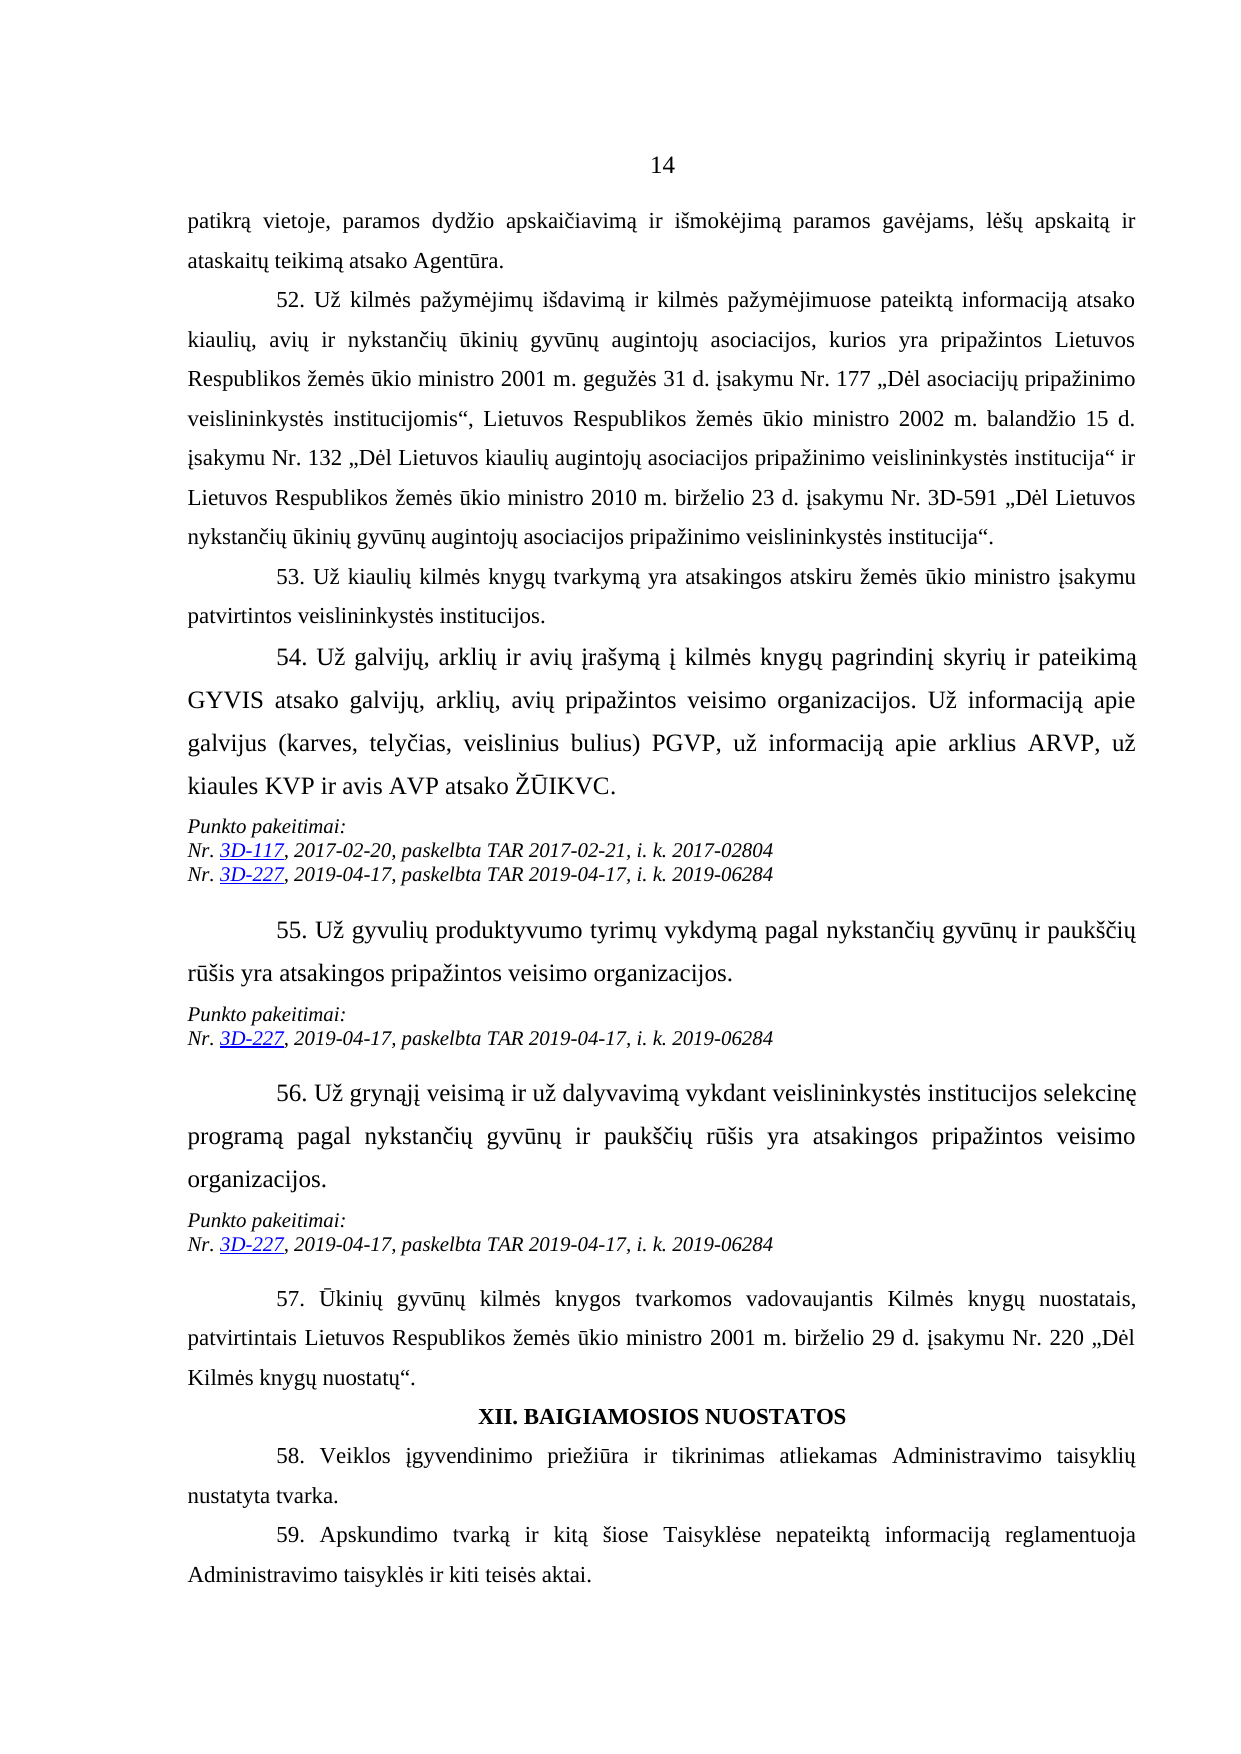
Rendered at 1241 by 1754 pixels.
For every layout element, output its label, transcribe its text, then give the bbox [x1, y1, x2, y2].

text 55. Už gyvulių produktyvumo tyrimų vykdymą pagal nykstančių gyvūnų ir paukščių rūšis yra atsakingos pripažintos veisimo organizacijos. [187, 915, 1137, 987]
text Nr. 3D-227, 2019-04-17, paskelbta TAR 2019-04-17, i. k. 2019-06284 [187, 1026, 1137, 1049]
text Punkto pakeitimai: [187, 1001, 1137, 1026]
text Nr. 3D-227, 2019-04-17, paskelbta TAR 2019-04-17, i. k. 2019-06284 [187, 1232, 1137, 1256]
text 53. Už kiaulių kilmės knygų tvarkymą yra atsakingos atskiru žemės ūkio ministro įsakymu patvirtintos veislininkystės institucijos. [187, 563, 1137, 629]
text Nr. 3D-117, 2017-02-20, paskelbta TAR 2017-02-21, i. k. 2017-02804 [187, 838, 1137, 862]
text patikrą vietoje, paramos dydžio apskaičiavimą ir išmokėjimą paramos gavėjams, lėšų apskaitą ir ataskaitų teikimą atsako Agentūra. [187, 207, 1137, 273]
text 59. Apskundimo tvarką ir kitą šiose Taisyklėse nepateiktą informaciją reglamentuoja Administravimo taisyklės ir kiti teisės aktai. [187, 1521, 1137, 1587]
text 58. Veiklos įgyvendinimo priežiūra ir tikrinimas atliekamas Administravimo taisyklių nustatyta tvarka. [187, 1442, 1137, 1508]
text 56. Už grynąjį veisimą ir už dalyvavimą vykdant veislininkystės institucijos selekcinę programą pagal nykstančių gyvūnų ir paukščių rūšis yra atsakingos pripažintos veisimo organizacijos. [187, 1078, 1137, 1193]
text Punkto pakeitimai: [187, 814, 1137, 838]
text 54. Už galvijų, arklių ir avių įrašymą į kilmės knygų pagrindinį skyrių ir pateikimą GYVIS atsako galvijų, arklių, avių pripažintos veisimo organizacijos. Už informaciją apie galvijus (karves, telyčias, veislinius bulius) PGVP, už informaciją apie arklius ARVP, už kiaules KVP ir avis AVP atsako ŽŪIKVC. [187, 642, 1137, 800]
text XII. BAIGIAMOSIOS NUOSTATOS [187, 1403, 1137, 1429]
text 52. Už kilmės pažymėjimų išdavimą ir kilmės pažymėjimuose pateiktą informaciją atsako kiaulių, avių ir nykstančių ūkinių gyvūnų augintojų asociacijos, kurios yra pripažintos Lietuvos Respublikos žemės ūkio ministro 2001 m. gegužės 31 d. įsakymu Nr. 177 „Dėl asociacijų pripažinimo veislininkystės institucijomis“, Lietuvos Respublikos žemės ūkio ministro 2002 m. balandžio 15 d. įsakymu Nr. 132 „Dėl Lietuvos kiaulių augintojų asociacijos pripažinimo veislininkystės institucija“ ir Lietuvos Respublikos žemės ūkio ministro 2010 m. birželio 23 d. įsakymu Nr. 3D-591 „Dėl Lietuvos nykstančių ūkinių gyvūnų augintojų asociacijos pripažinimo veislininkystės institucija“. [187, 286, 1137, 550]
text Punkto pakeitimai: [187, 1208, 1137, 1232]
text Nr. 3D-227, 2019-04-17, paskelbta TAR 2019-04-17, i. k. 2019-06284 [187, 862, 1137, 886]
text 57. Ūkinių gyvūnų kilmės knygos tvarkomos vadovaujantis Kilmės knygų nuostatais, patvirtintais Lietuvos Respublikos žemės ūkio ministro 2001 m. birželio 29 d. įsakymu Nr. 220 „Dėl Kilmės knygų nuostatų“. [187, 1284, 1137, 1390]
